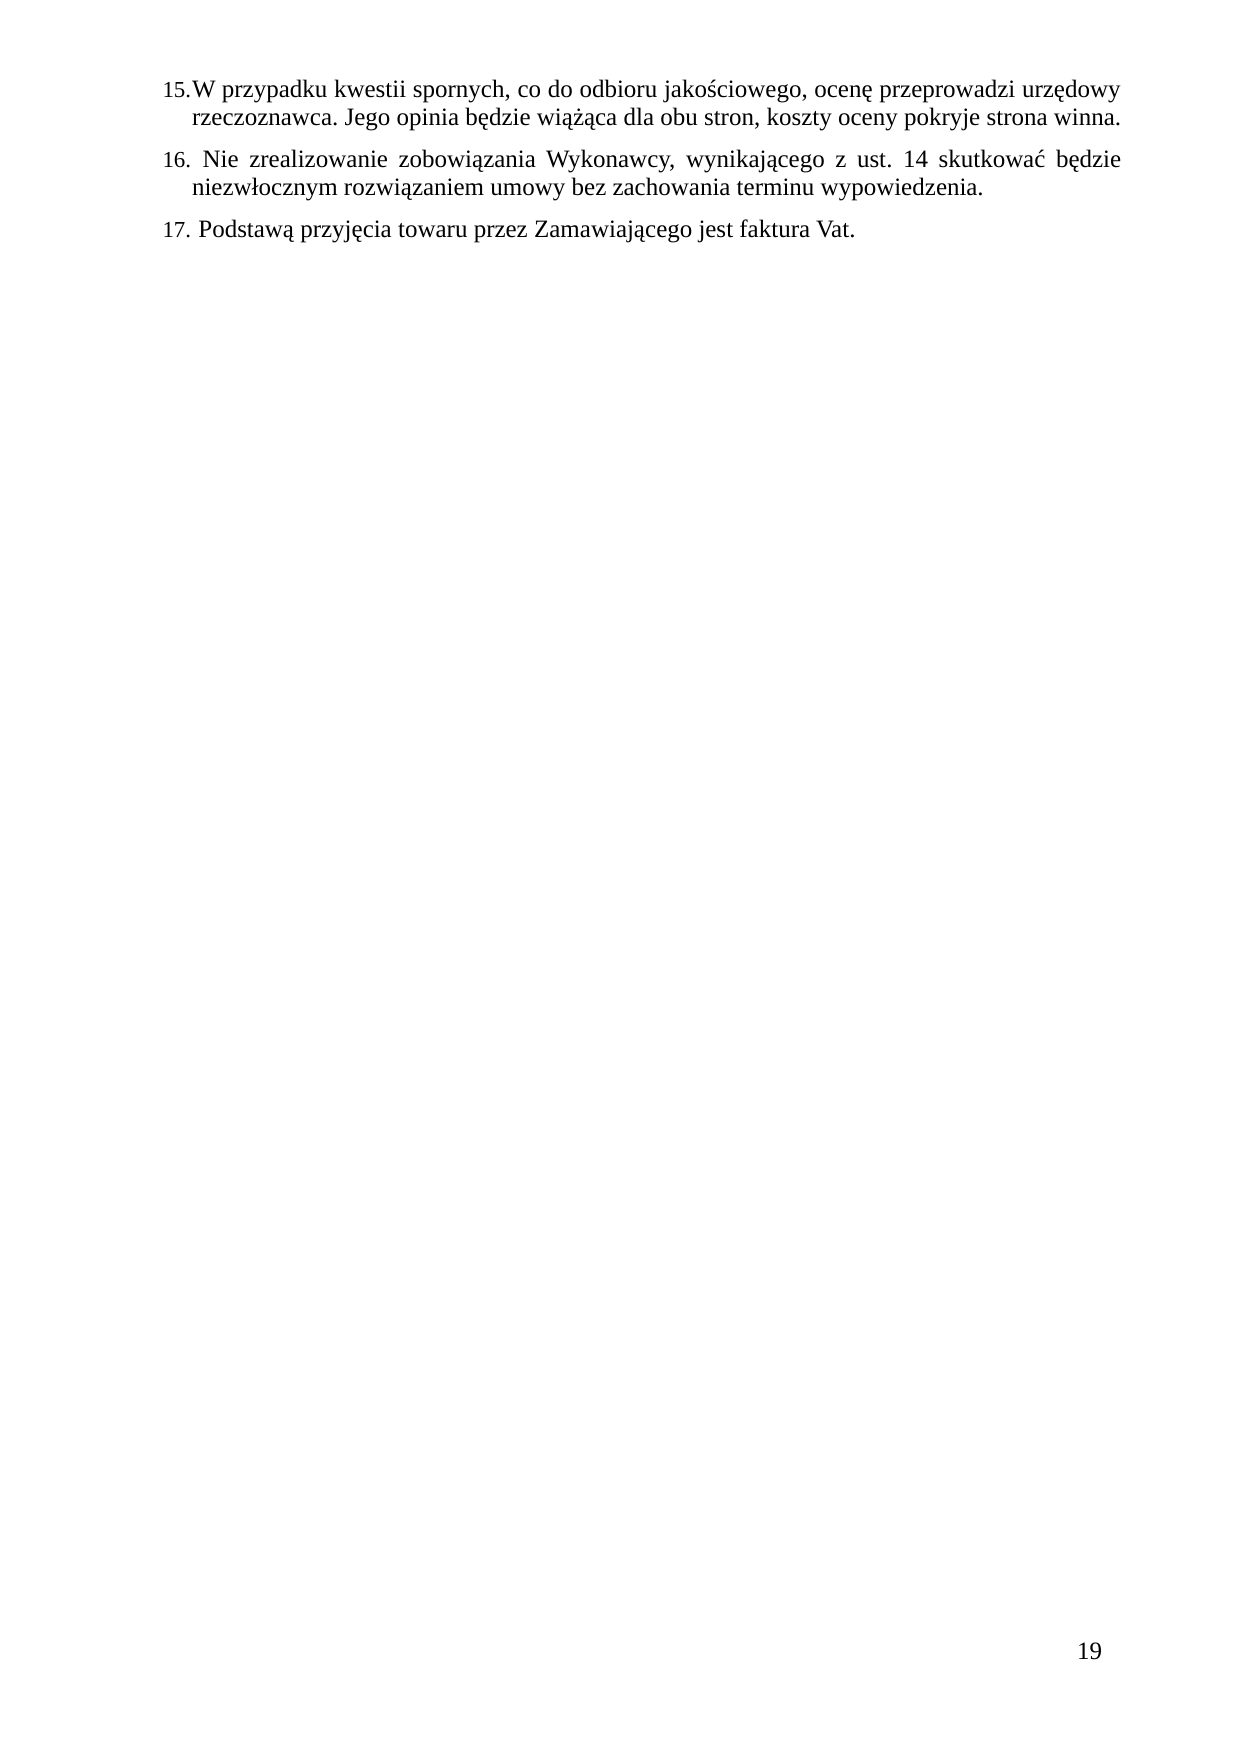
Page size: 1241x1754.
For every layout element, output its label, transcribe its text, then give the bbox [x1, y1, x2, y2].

list Podstawą przyjęcia towaru przez Zamawiającego jest faktura Vat. [162, 214, 1122, 242]
list W przypadku kwestii spornych, co do odbioru jakościowego, ocenę przeprowadzi urzędowy rzeczoznawca. Jego opinia będzie wiążąca dla obu stron, koszty oceny pokryje strona winna. [162, 74, 1122, 131]
list Nie zrealizowanie zobowiązania Wykonawcy, wynikającego z ust. 14 skutkować będzie niezwłocznym rozwiązaniem umowy bez zachowania terminu wypowiedzenia. [162, 144, 1122, 201]
